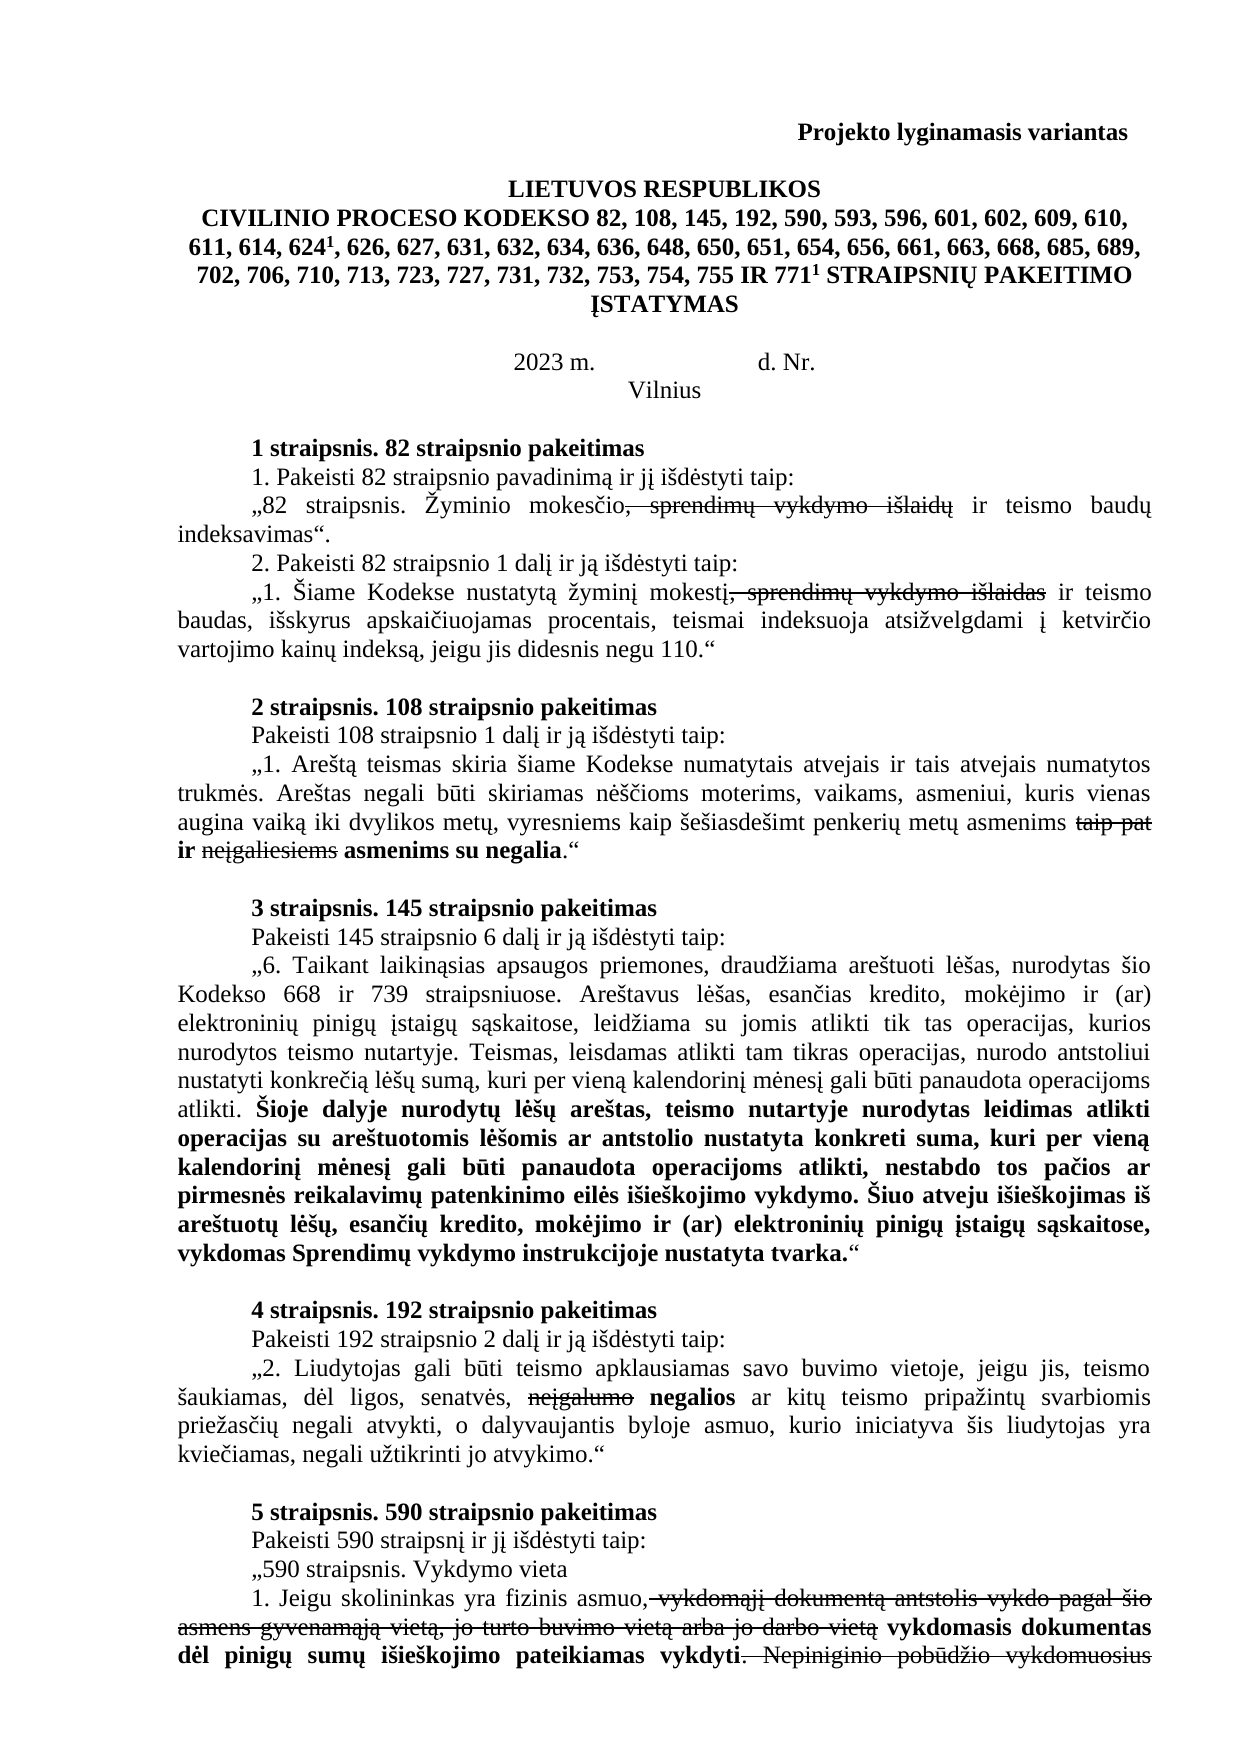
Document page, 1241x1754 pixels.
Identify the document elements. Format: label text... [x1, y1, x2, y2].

text „6. Taikant laikinąsias apsaugos priemones, draudžiama areštuoti lėšas, nurodytas šio Kodekso 668 ir 739 straipsniuose. Areštavus lėšas, esančias kredito, mokėjimo ir (ar) elektroninių pinigų įstaigų sąskaitose, leidžiama su jomis atlikti tik tas operacijas, kurios nurodytos teismo nutartyje. Teismas, leisdamas atlikti tam tikras operacijas, nurodo antstoliui nustatyti konkrečią lėšų sumą, kuri per vieną kalendorinį mėnesį gali būti panaudota operacijoms atlikti. Šioje dalyje nurodytų lėšų areštas, teismo nutartyje nurodytas leidimas atlikti operacijas su areštuotomis lėšomis ar antstolio nustatyta konkreti suma, kuri per vieną kalendorinį mėnesį gali būti panaudota operacijoms atlikti, nestabdo tos pačios ar pirmesnės reikalavimų patenkinimo eilės išieškojimo vykdymo. Šiuo atveju išieškojimas iš areštuotų lėšų, esančių kredito, mokėjimo ir (ar) elektroninių pinigų įstaigų sąskaitose, vykdomas Sprendimų vykdymo instrukcijoje nustatyta tvarka.“ [177, 950, 1152, 1267]
text „82 straipsnis. Žyminio mokesčio, sprendimų vykdymo išlaidų ir teismo baudų indeksavimas“. [177, 490, 1152, 548]
text 1 straipsnis. 82 straipsnio pakeitimas [177, 433, 1152, 462]
text „590 straipsnis. Vykdymo vieta [177, 1554, 1152, 1583]
text civilinio proceso kodekso 82, 108, 145, 192, 590, 593, 596, 601, 602, 609, 610, 611, 614, 6241, 626, 627, 631, 632, 634, 636, 648, 650, 651, 654, 656, 661, 663, 668, 685, 689, 702, 706, 710, 713, 723, 727, 731, 732, 753, 754, 755 ir 7711 straipsnių pakeitimo [177, 203, 1152, 289]
text Pakeisti 590 straipsnį ir jį išdėstyti taip: [177, 1525, 1152, 1554]
text 3 straipsnis. 145 straipsnio pakeitimas [177, 893, 1152, 922]
text 2. Pakeisti 82 straipsnio 1 dalį ir ją išdėstyti taip: [177, 548, 1152, 577]
text 1. Pakeisti 82 straipsnio pavadinimą ir jį išdėstyti taip: [177, 462, 1152, 490]
text įstatymas [177, 289, 1152, 318]
text 2 straipsnis. 108 straipsnio pakeitimas [177, 692, 1152, 720]
text Pakeisti 108 straipsnio 1 dalį ir ją išdėstyti taip: [177, 720, 1152, 749]
text „1. Areštą teismas skiria šiame Kodekse numatytais atvejais ir tais atvejais numatytos trukmės. Areštas negali būti skiriamas nėščioms moterims, vaikams, asmeniui, kuris vienas augina vaiką iki dvylikos metų, vyresniems kaip šešiasdešimt penkerių metų asmenims taip pat ir neįgaliesiems asmenims su negalia.“ [177, 749, 1152, 864]
text 1. Jeigu skolininkas yra fizinis asmuo, vykdomąjį dokumentą antstolis vykdo pagal šio asmens gyvenamąją vietą, jo turto buvimo vietą arba jo darbo vietą vykdomasis dokumentas dėl pinigų sumų išieškojimo pateikiamas vykdyti. Nepiniginio pobūdžio vykdomuosius dokumentus dėl laikinųjų apsaugos priemonių taikymo antstolis išieškotojo prašymu gali vykdyti pagal skolininko arba išieškotojo gyvenamąją vietą ar kitą jo buvimo vietą.: [177, 1583, 1152, 1669]
text „1. Šiame Kodekse nustatytą žyminį mokestį, sprendimų vykdymo išlaidas ir teismo baudas, išskyrus apskaičiuojamas procentais, teismai indeksuoja atsižvelgdami į ketvirčio vartojimo kainų indeksą, jeigu jis didesnis negu 110.“ [177, 577, 1152, 663]
text 5 straipsnis. 590 straipsnio pakeitimas [177, 1497, 1152, 1525]
text Vilnius [177, 375, 1152, 404]
text Pakeisti 145 straipsnio 6 dalį ir ją išdėstyti taip: [177, 922, 1152, 950]
text 2023 m. d. Nr. [177, 347, 1152, 375]
text „2. Liudytojas gali būti teismo apklausiamas savo buvimo vietoje, jeigu jis, teismo šaukiamas, dėl ligos, senatvės, neįgalumo negalios ar kitų teismo pripažintų svarbiomis priežasčių negali atvykti, o dalyvaujantis byloje asmuo, kurio iniciatyva šis liudytojas yra kviečiamas, negali užtikrinti jo atvykimo.“ [177, 1353, 1152, 1468]
text 4 straipsnis. 192 straipsnio pakeitimas [177, 1295, 1152, 1324]
text Pakeisti 192 straipsnio 2 dalį ir ją išdėstyti taip: [177, 1324, 1152, 1353]
text LIETUVOS RESPUBLIKOS [177, 174, 1152, 203]
